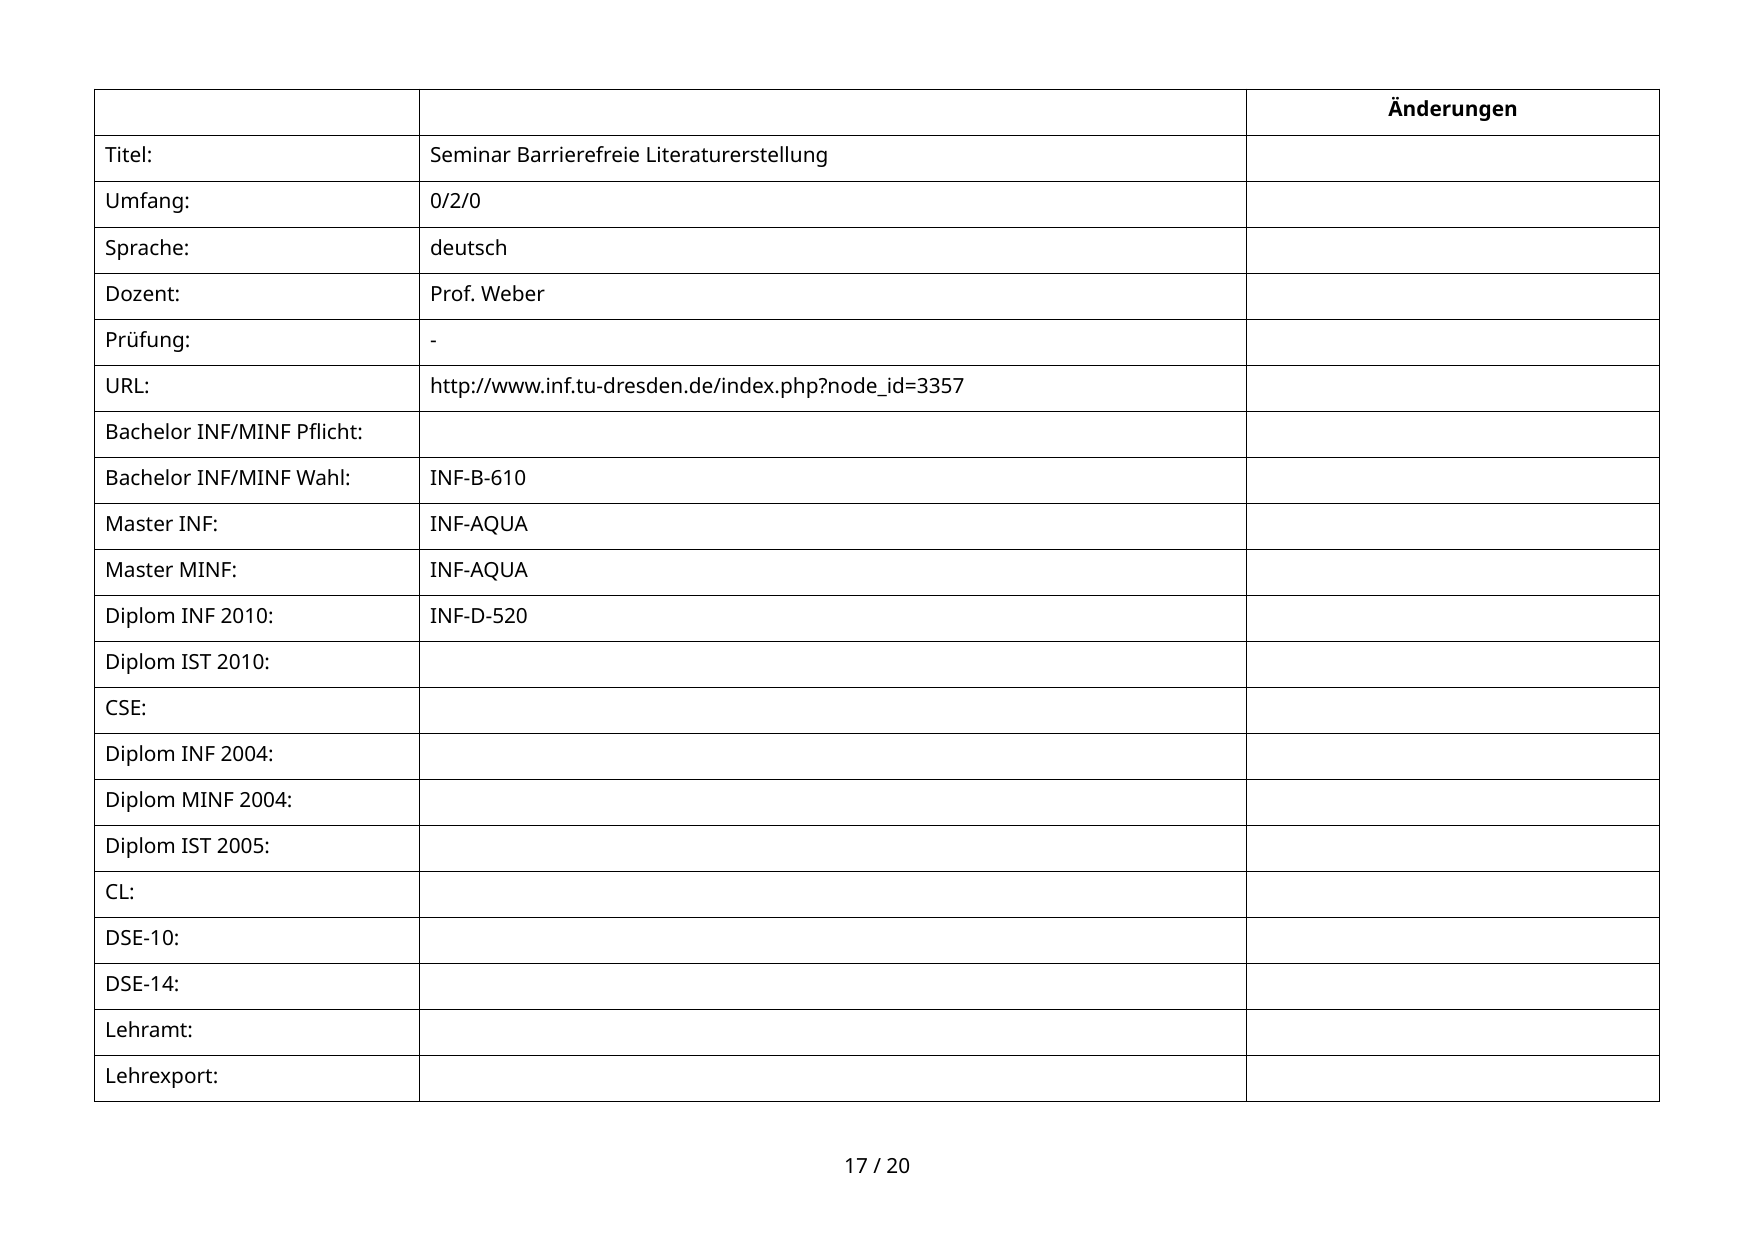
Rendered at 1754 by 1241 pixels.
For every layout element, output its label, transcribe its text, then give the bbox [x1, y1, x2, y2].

table_cell Umfang: [95, 182, 419, 227]
table_cell INF-AQUA [420, 550, 1246, 595]
table_cell [1247, 918, 1659, 963]
table_cell DSE-10: [95, 918, 419, 963]
table_cell Diplom INF 2010: [95, 596, 419, 641]
table_cell deutsch [420, 228, 1246, 273]
table_cell [1247, 734, 1659, 779]
table_cell Prüfung: [95, 320, 419, 365]
table_cell Prof. Weber [420, 274, 1246, 319]
table_cell [420, 1056, 1246, 1101]
table_cell [1247, 504, 1659, 549]
table_cell Master INF: [95, 504, 419, 549]
table_cell INF-AQUA [420, 504, 1246, 549]
table_cell [1247, 182, 1659, 227]
table_header [95, 90, 419, 134]
table_cell [1247, 688, 1659, 733]
table_cell [420, 412, 1246, 457]
table_cell Diplom IST 2005: [95, 826, 419, 871]
table_cell DSE-14: [95, 964, 419, 1009]
table_cell [420, 642, 1246, 687]
table_cell [1247, 366, 1659, 411]
table_cell Titel: [95, 136, 419, 181]
table_cell INF-B-610 [420, 458, 1246, 503]
table_cell CL: [95, 872, 419, 917]
table_cell Sprache: [95, 228, 419, 273]
table_cell [1247, 320, 1659, 365]
table_cell Diplom INF 2004: [95, 734, 419, 779]
table_cell [420, 964, 1246, 1009]
table_header Änderungen [1247, 90, 1659, 134]
table_cell [420, 1010, 1246, 1055]
table_cell Diplom IST 2010: [95, 642, 419, 687]
table_cell Diplom MINF 2004: [95, 780, 419, 825]
table_cell [420, 734, 1246, 779]
table_cell URL: [95, 366, 419, 411]
table_cell [1247, 642, 1659, 687]
table_cell INF-D-520 [420, 596, 1246, 641]
table_cell [1247, 780, 1659, 825]
table_cell [420, 918, 1246, 963]
table_cell [1247, 1010, 1659, 1055]
table_cell [1247, 412, 1659, 457]
table_cell [420, 688, 1246, 733]
table_cell [1247, 136, 1659, 181]
table_cell http://www.inf.tu-dresden.de/index.php?node_id=3357 [420, 366, 1246, 411]
table_cell Master MINF: [95, 550, 419, 595]
table_cell 0/2/0 [420, 182, 1246, 227]
table_cell [1247, 964, 1659, 1009]
table_cell [1247, 228, 1659, 273]
table_cell Lehrexport: [95, 1056, 419, 1101]
table_cell Bachelor INF/MINF Pflicht: [95, 412, 419, 457]
table_cell [1247, 550, 1659, 595]
table_cell - [420, 320, 1246, 365]
table_cell Seminar Barrierefreie Literaturerstellung [420, 136, 1246, 181]
table_cell [1247, 826, 1659, 871]
table_cell Lehramt: [95, 1010, 419, 1055]
table_cell [420, 780, 1246, 825]
table_cell [1247, 872, 1659, 917]
table_cell [420, 826, 1246, 871]
table_cell Dozent: [95, 274, 419, 319]
table_cell Bachelor INF/MINF Wahl: [95, 458, 419, 503]
table_cell CSE: [95, 688, 419, 733]
table_cell [1247, 596, 1659, 641]
table_cell [1247, 458, 1659, 503]
table_cell [1247, 274, 1659, 319]
table_cell [1247, 1056, 1659, 1101]
table_header [420, 90, 1246, 134]
table_cell [420, 872, 1246, 917]
